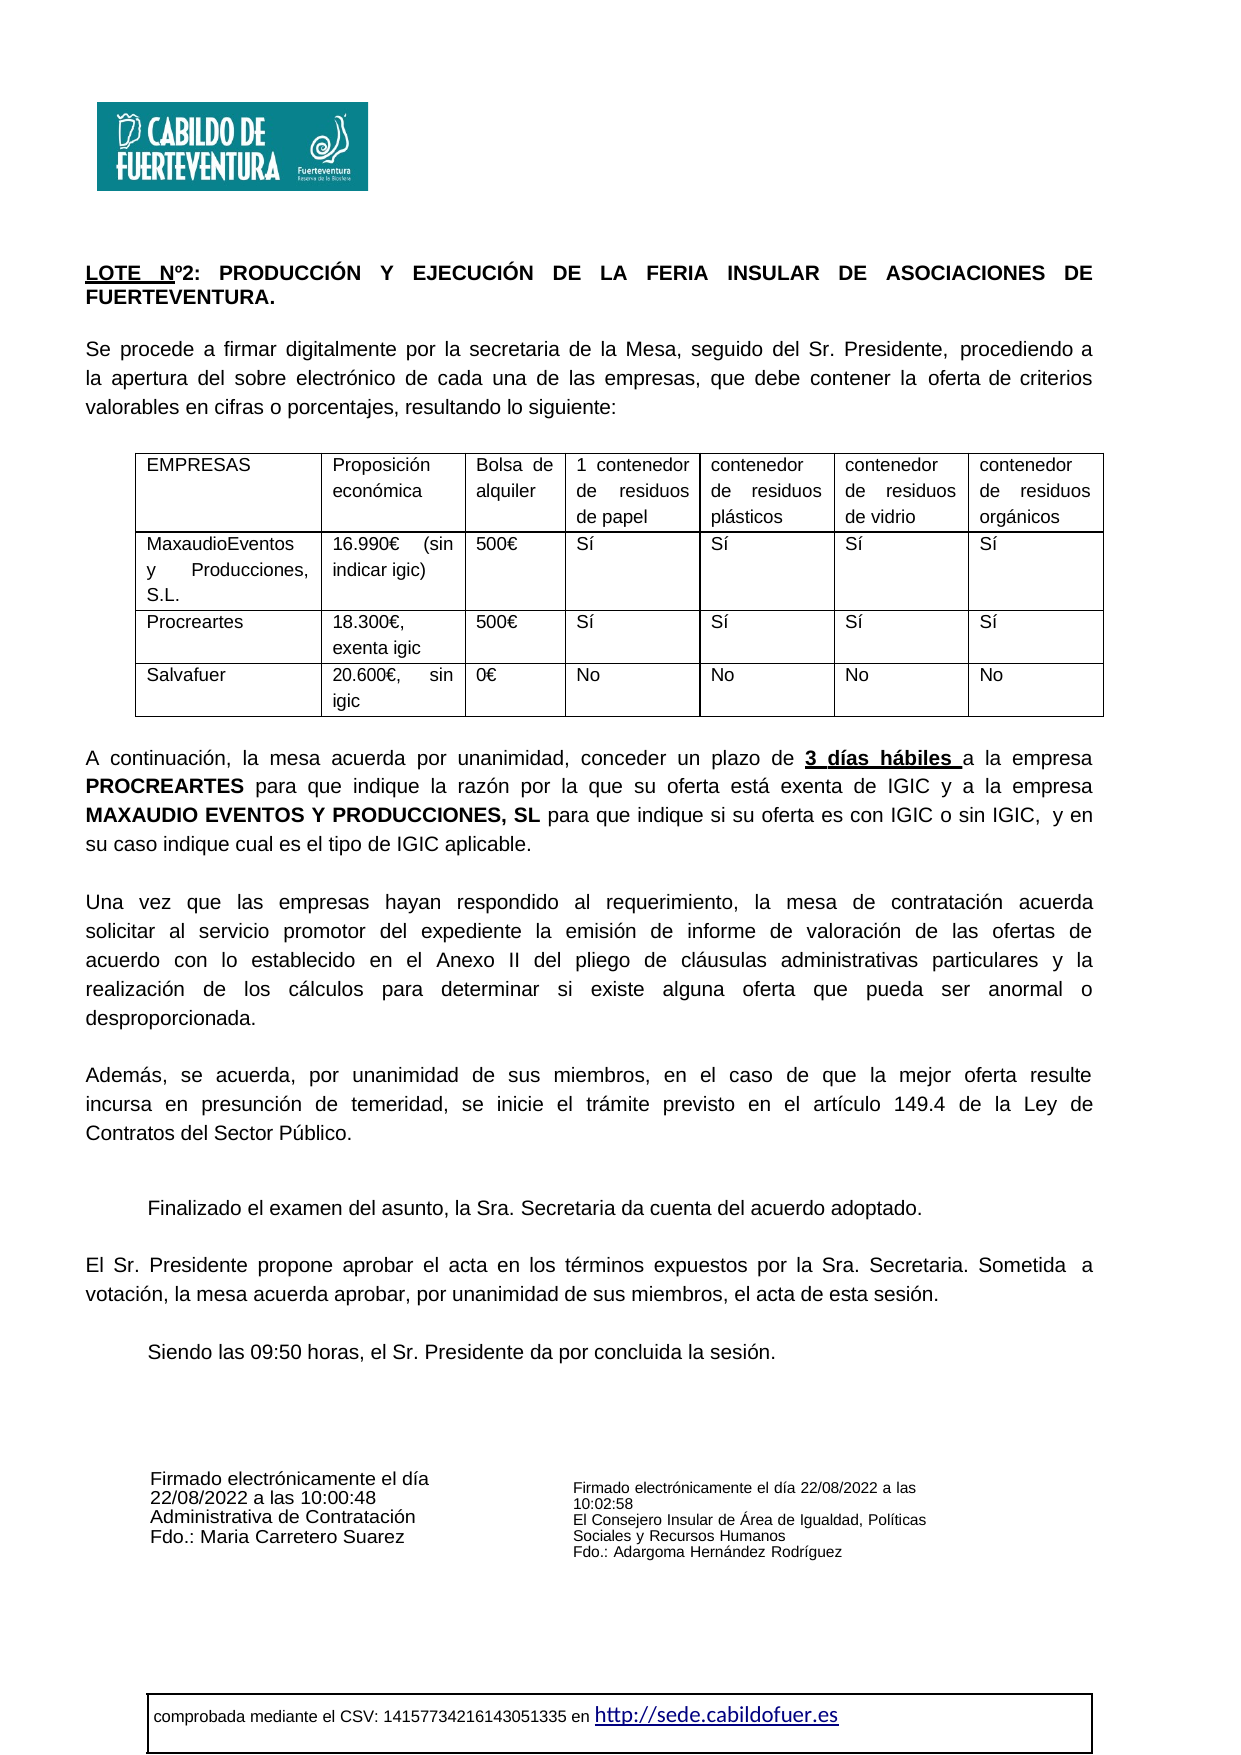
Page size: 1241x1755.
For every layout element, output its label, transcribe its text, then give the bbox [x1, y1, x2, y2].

table_cell Sí [835, 611, 968, 663]
text Una vez que las empresas hayan respondido al requerimiento, la mesa de contratación acuerda solicitar al servicio promotor del expediente la emisión de informe de valoración de las ofertas de acuerdo con lo establecido en el Anexo II del pliego de cláusulas administrativas particulares y la realización de los cálculos para determinar si existe alguna oferta que pueda ser anormal o desproporcionada. [85, 890, 1093, 1030]
table_cell Sí [701, 611, 834, 663]
subtitle LOTE Nº2: PRODUCCIÓN Y EJECUCIÓN DE LA FERIA INSULAR DE ASOCIACIONES DE FUERTEVENTURA. [85, 260, 1093, 308]
table_cell Sí [835, 533, 968, 610]
text Además, se acuerda, por unanimidad de sus miembros, en el caso de que la mejor oferta resulte incursa en presunción de temeridad, se inicie el trámite previsto en el artículo 149.4 de la Ley de Contratos del Sector Público. [85, 1063, 1093, 1145]
table_cell Sí [566, 611, 699, 663]
table_header Proposición económica [322, 454, 465, 531]
table_cell 16.990€ (sin indicar igic) [322, 533, 465, 610]
table_header Bolsa de alquiler [466, 454, 565, 531]
table_header contenedor de residuos plásticos [701, 454, 834, 531]
table_cell Sí [566, 533, 699, 610]
table_cell 500€ [466, 611, 565, 663]
table_cell 18.300€, exenta igic [322, 611, 465, 663]
text El Sr. Presidente propone aprobar el acta en los términos expuestos por la Sra. Secretaria. Sometida a votación, la mesa acuerda aprobar, por unanimidad de sus miembros, el acta de esta sesión. [85, 1253, 1093, 1306]
table_cell Sí [701, 533, 834, 610]
table_header EMPRESAS [136, 454, 321, 531]
table_header 1 contenedor de residuos de papel [566, 454, 699, 531]
table_cell Salvafuer [136, 664, 321, 716]
text Administrativa de Contratación Fdo.: Maria Carretero Suarez [150, 1508, 429, 1547]
text Fdo.: Adargoma Hernández Rodríguez [573, 1544, 1116, 1561]
table_cell No [969, 664, 1103, 716]
text A continuación, la mesa acuerda por unanimidad, conceder un plazo de 3 días hábiles a la empresa PROCREARTES para que indique la razón por la que su oferta está exenta de IGIC y a la empresa MAXAUDIO EVENTOS Y PRODUCCIONES, SL para que indique si su oferta es con IGIC o sin IGIC, y en su caso indique cual es el tipo de IGIC aplicable. [85, 745, 1093, 856]
table_header contenedor de residuos orgánicos [969, 454, 1103, 531]
table_cell No [835, 664, 968, 716]
text Finalizado el examen del asunto, la Sra. Secretaria da cuenta del acuerdo adoptado. [147, 1196, 1116, 1219]
text El Consejero Insular de Área de Igualdad, Políticas Sociales y Recursos Humanos [573, 1513, 973, 1544]
text Se procede a firmar digitalmente por la secretaria de la Mesa, seguido del Sr. Presidente, procediendo a la apertura del sobre electrónico de cada una de las empresas, que debe contener la oferta de criterios valorables en cifras o porcentajes, resultando lo siguiente: [85, 337, 1093, 419]
table_cell Procreartes [136, 611, 321, 663]
table_cell No [566, 664, 699, 716]
table_cell MaxaudioEventos y Producciones, S.L. [136, 533, 321, 610]
table_cell 0€ [466, 664, 565, 716]
table_cell 500€ [466, 533, 565, 610]
text Firmado electrónicamente el día 22/08/2022 a las 10:02:58 [573, 1481, 973, 1513]
text Firmado electrónicamente el día 22/08/2022 a las 10:00:48 [150, 1469, 429, 1508]
text Siendo las 09:50 horas, el Sr. Presidente da por concluida la sesión. [147, 1339, 1116, 1363]
table_cell No [701, 664, 834, 716]
table_cell Sí [969, 611, 1103, 663]
table_cell Sí [969, 533, 1103, 610]
table_cell 20.600€, sin igic [322, 664, 465, 716]
table_header contenedor de residuos de vidrio [835, 454, 968, 531]
